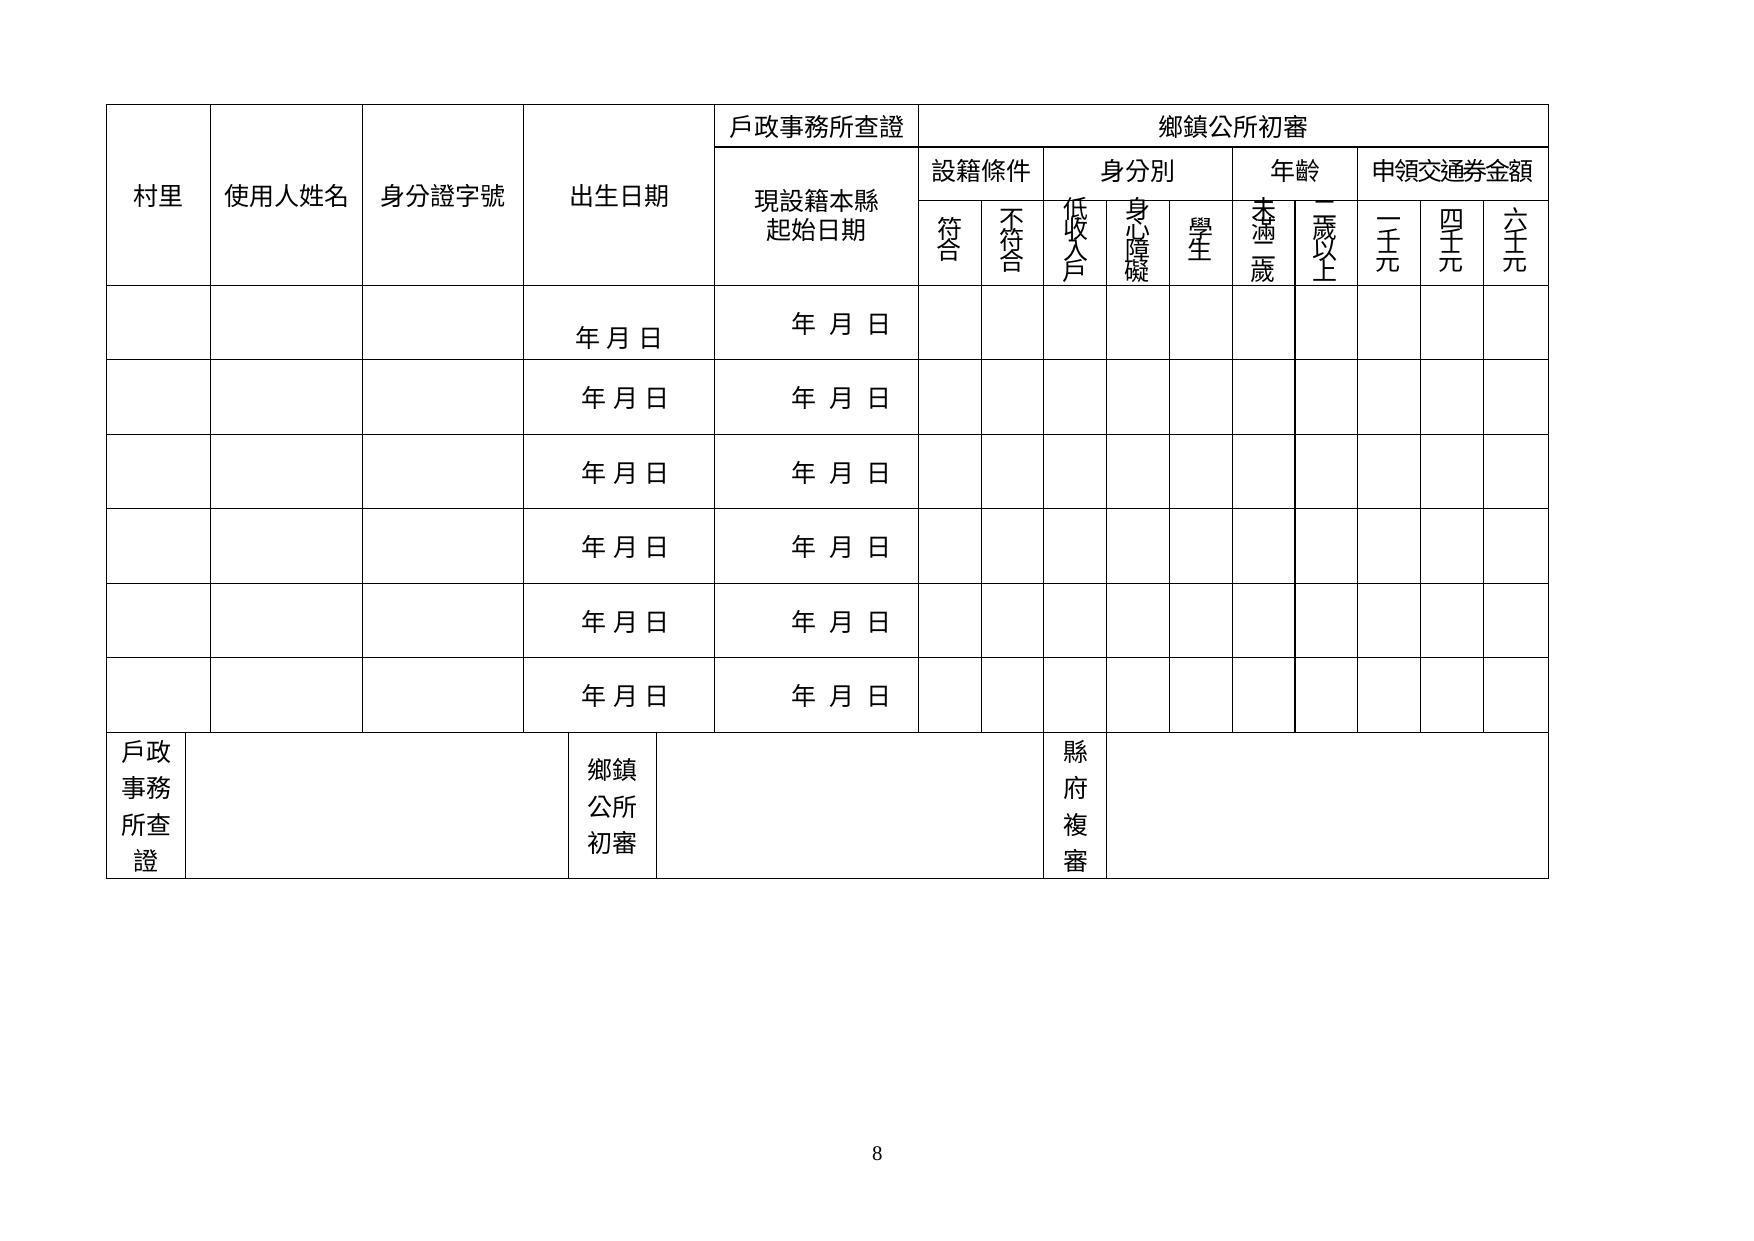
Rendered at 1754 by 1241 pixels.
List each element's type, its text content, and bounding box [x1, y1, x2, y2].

table_header 使用人姓名 [211, 105, 362, 285]
table_cell [1421, 584, 1483, 657]
table_cell [1233, 584, 1294, 657]
table_cell 縣府 複審 [1044, 733, 1106, 878]
table_cell [1484, 286, 1548, 359]
table_cell [186, 733, 568, 878]
table_cell [919, 584, 981, 657]
table_cell [1170, 658, 1232, 732]
table_cell [1421, 509, 1483, 583]
table_cell [363, 286, 523, 359]
table_cell [1358, 286, 1420, 359]
table_cell [1484, 360, 1548, 434]
table_cell 身分別 [1044, 148, 1232, 200]
table_cell [1484, 658, 1548, 732]
table_cell [982, 509, 1043, 583]
table_cell 一千元 [1358, 201, 1420, 285]
table_cell 設籍條件 [919, 148, 1043, 200]
table_cell [107, 435, 210, 508]
table_cell [1484, 509, 1548, 583]
table_cell 低收入戶 [1044, 201, 1106, 285]
table_cell [1296, 360, 1357, 434]
table_cell 學生 [1170, 201, 1232, 285]
table_cell 年 月 日 [715, 509, 918, 583]
table_cell [1107, 286, 1169, 359]
table_cell [1233, 435, 1294, 508]
table_cell 年齡 [1233, 148, 1357, 200]
table_cell [919, 286, 981, 359]
table_cell [211, 658, 362, 732]
table_cell 年 月 日 [524, 360, 714, 434]
table_cell [919, 509, 981, 583]
table_cell [1296, 584, 1357, 657]
table_cell [1296, 658, 1357, 732]
table_cell [1421, 360, 1483, 434]
table_cell [1044, 286, 1106, 359]
table_cell [363, 509, 523, 583]
table_cell [1296, 286, 1357, 359]
table_cell [919, 658, 981, 732]
table_cell [1044, 509, 1106, 583]
table_cell [1233, 286, 1294, 359]
table_cell [1358, 584, 1420, 657]
table_cell 年 月 日 [715, 658, 918, 732]
table_header 戶政事務所查證 [715, 105, 918, 146]
table_cell [657, 733, 1043, 878]
table_cell [1233, 658, 1294, 732]
table_cell [107, 360, 210, 434]
table_cell [1107, 733, 1548, 878]
table_cell [1484, 435, 1548, 508]
table_cell 年 月 日 [524, 435, 714, 508]
table_cell [1296, 509, 1357, 583]
table_cell [363, 584, 523, 657]
table_cell [1044, 584, 1106, 657]
table_cell [1170, 435, 1232, 508]
table_cell 二 歲 以 上 [1296, 201, 1357, 285]
table_cell 申領交通券金額 [1358, 148, 1548, 200]
table_cell [1421, 658, 1483, 732]
table_header 鄉鎮公所初審 [919, 105, 1548, 146]
table_header 身分證字號 [363, 105, 523, 285]
table_cell [982, 658, 1043, 732]
table_cell [1358, 658, 1420, 732]
table_cell 不 符 合 [982, 201, 1043, 285]
table_cell 年 月 日 [715, 286, 918, 359]
table_cell [1044, 360, 1106, 434]
table_cell 年 月 日 [715, 435, 918, 508]
table_cell [1358, 435, 1420, 508]
table_cell 未滿二歲 [1233, 201, 1294, 285]
table_cell [982, 286, 1043, 359]
table_cell [1421, 435, 1483, 508]
table_cell [1044, 435, 1106, 508]
table_cell [211, 286, 362, 359]
table_cell 年 月 日 [524, 584, 714, 657]
table_cell [107, 286, 210, 359]
table_cell 年 月 日 [524, 509, 714, 583]
table_cell 年 月 日 [524, 286, 714, 359]
table_cell 六千元 [1484, 201, 1548, 285]
table_cell 年 月 日 [524, 658, 714, 732]
table_cell [1170, 584, 1232, 657]
table_cell 符合 [919, 201, 981, 285]
table_cell [919, 435, 981, 508]
table_cell [363, 360, 523, 434]
table_cell [1233, 509, 1294, 583]
table_cell [1484, 584, 1548, 657]
table_cell [982, 584, 1043, 657]
table_cell 戶政事務所查 證 [107, 733, 185, 878]
table_header 出生日期 [524, 105, 714, 285]
table_cell [982, 360, 1043, 434]
table_cell [107, 658, 210, 732]
table_cell [1107, 658, 1169, 732]
table_cell 四千元 [1421, 201, 1483, 285]
table_cell [1044, 658, 1106, 732]
table_cell 年 月 日 [715, 584, 918, 657]
table_cell 現設籍本縣 起始日期 [715, 148, 918, 285]
table_cell [363, 658, 523, 732]
table_cell [982, 435, 1043, 508]
table_cell [1358, 360, 1420, 434]
table_cell [1296, 435, 1357, 508]
table_cell [1421, 286, 1483, 359]
table_cell [1107, 360, 1169, 434]
table_cell [1170, 286, 1232, 359]
table_cell [211, 509, 362, 583]
table_cell [1107, 509, 1169, 583]
table_cell [107, 584, 210, 657]
table_cell 鄉鎮公所初審 [569, 733, 656, 878]
table_cell 年 月 日 [715, 360, 918, 434]
table_cell [211, 360, 362, 434]
table_cell [211, 584, 362, 657]
table_cell [1170, 360, 1232, 434]
table_cell [107, 509, 210, 583]
table_cell [1170, 509, 1232, 583]
table_cell [211, 435, 362, 508]
table_cell [1107, 584, 1169, 657]
table_cell [1358, 509, 1420, 583]
table_header 村里 [107, 105, 210, 285]
table_cell 身心障礙 [1107, 201, 1169, 285]
table_cell [363, 435, 523, 508]
table_cell [919, 360, 981, 434]
table_cell [1233, 360, 1294, 434]
table_cell [1107, 435, 1169, 508]
